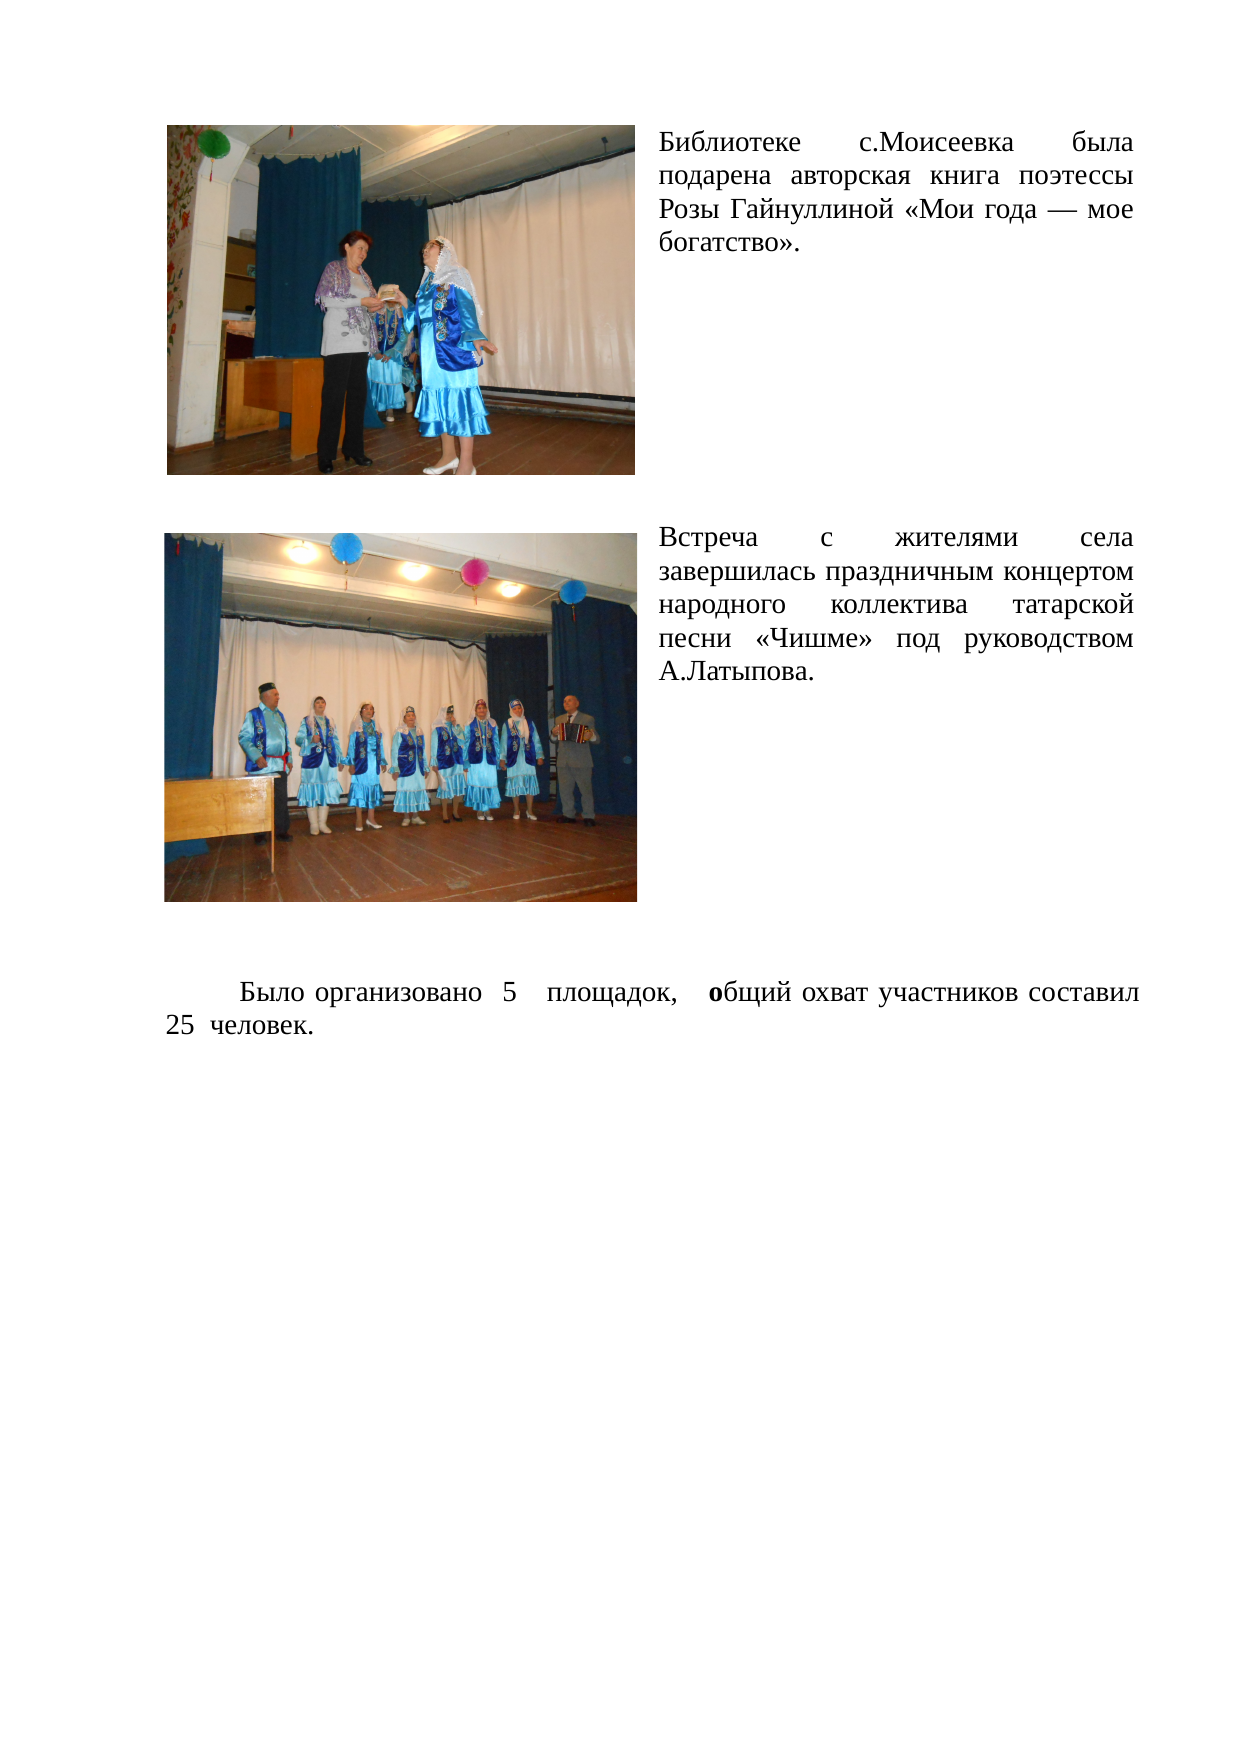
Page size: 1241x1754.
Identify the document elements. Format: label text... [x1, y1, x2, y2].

table_cell Встреча с жителями села завершилась праздничным концертом народного коллектива татарской песни «Чишме» под руководством А.Латыпова. [653, 514, 1140, 940]
picture [164, 533, 638, 902]
table_cell [165, 118, 652, 513]
picture [167, 125, 635, 475]
text Было организовано 5 площадок, общий охват участников составил 25 человек. [165, 974, 1140, 1108]
table_cell Библиотеке с.Моисеевка была подарена авторская книга поэтессы Розы Гайнуллиной «Мои года — мое богатство». [653, 118, 1140, 513]
table_cell [165, 514, 652, 940]
